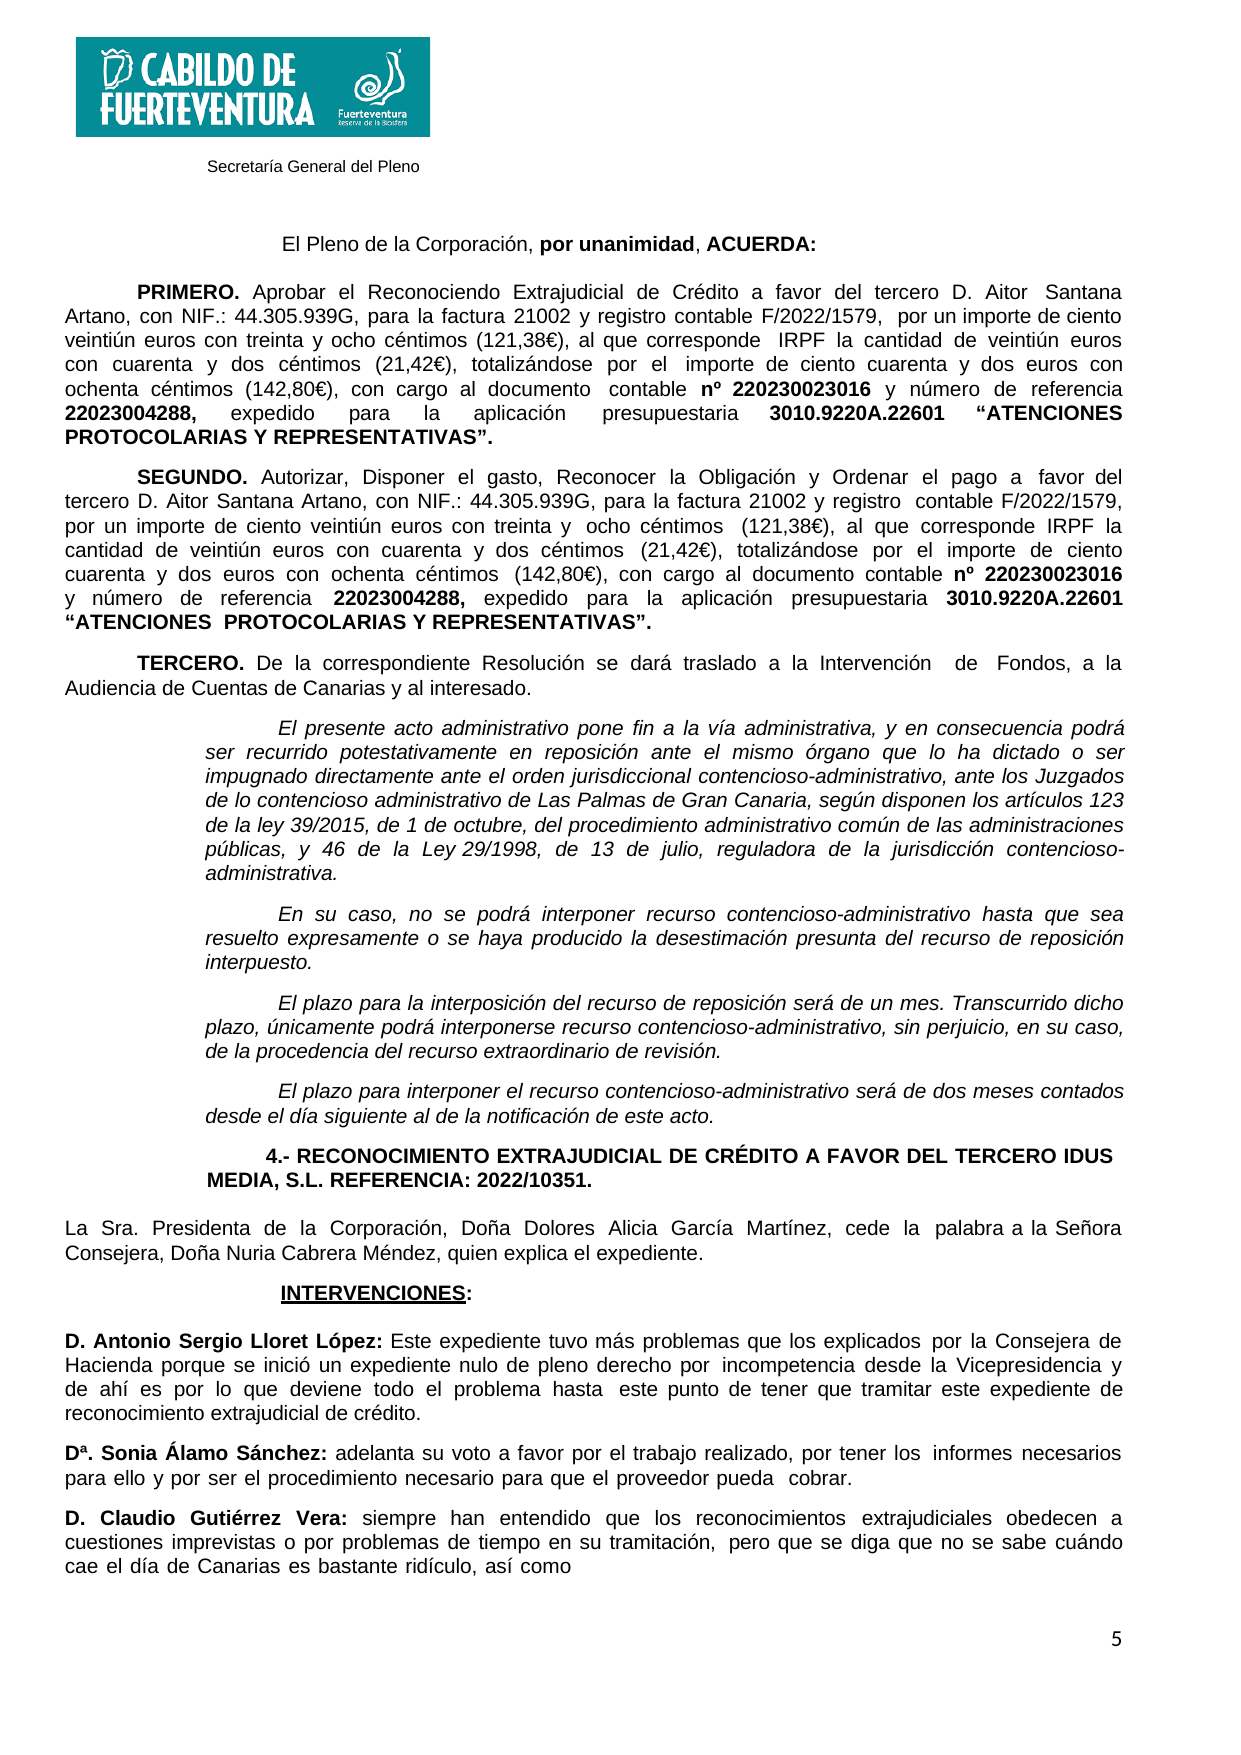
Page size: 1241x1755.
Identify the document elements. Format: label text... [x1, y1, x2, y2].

text El plazo para la interposición del recurso de reposición será de un mes. Transcurrido dicho plazo, únicamente podrá interponerse recurso contencioso-administrativo, sin perjuicio, en su caso, de la procedencia del recurso extraordinario de revisión. [205, 991, 1124, 1063]
text El Pleno de la Corporación, por unanimidad, ACUERDA: [282, 232, 1136, 256]
text El plazo para interponer el recurso contencioso-administrativo será de dos meses contados desde el día siguiente al de la notificación de este acto. [205, 1079, 1124, 1127]
text La Sra. Presidenta de la Corporación, Doña Dolores Alicia García Martínez, cede la palabra a la Señora Consejera, Doña Nuria Cabrera Méndez, quien explica el expediente. [64, 1216, 1123, 1264]
subtitle INTERVENCIONES: [280, 1281, 1136, 1304]
text TERCERO. De la correspondiente Resolución se dará traslado a la Intervención de Fondos, a la Audiencia de Cuentas de Canarias y al interesado. [64, 651, 1123, 699]
text SEGUNDO. Autorizar, Disponer el gasto, Reconocer la Obligación y Ordenar el pago a favor del tercero D. Aitor Santana Artano, con NIF.: 44.305.939G, para la factura 21002 y registro contable F/2022/1579, por un importe de ciento veintiún euros con treinta y ocho céntimos (121,38€), al que corresponde IRPF la cantidad de veintiún euros con cuarenta y dos céntimos (21,42€), totalizándose por el importe de ciento cuarenta y dos euros con ochenta céntimos (142,80€), con cargo al documento contable nº 220230023016 y número de referencia 22023004288, expedido para la aplicación presupuestaria 3010.9220A.22601 “ATENCIONES PROTOCOLARIAS Y REPRESENTATIVAS”. [64, 465, 1123, 634]
text D. Antonio Sergio Lloret López: Este expediente tuvo más problemas que los explicados por la Consejera de Hacienda porque se inició un expediente nulo de pleno derecho por incompetencia desde la Vicepresidencia y de ahí es por lo que deviene todo el problema hasta este punto de tener que tramitar este expediente de reconocimiento extrajudicial de crédito. [64, 1328, 1123, 1425]
text D. Claudio Gutiérrez Vera: siempre han entendido que los reconocimientos extrajudiciales obedecen a cuestiones imprevistas o por problemas de tiempo en su tramitación, pero que se diga que no se sabe cuándo cae el día de Canarias es bastante ridículo, así como [64, 1506, 1123, 1578]
text PRIMERO. Aprobar el Reconociendo Extrajudicial de Crédito a favor del tercero D. Aitor Santana Artano, con NIF.: 44.305.939G, para la factura 21002 y registro contable F/2022/1579, por un importe de ciento veintiún euros con treinta y ocho céntimos (121,38€), al que corresponde IRPF la cantidad de veintiún euros con cuarenta y dos céntimos (21,42€), totalizándose por el importe de ciento cuarenta y dos euros con ochenta céntimos (142,80€), con cargo al documento contable nº 220230023016 y número de referencia 22023004288, expedido para la aplicación presupuestaria 3010.9220A.22601 “ATENCIONES PROTOCOLARIAS Y REPRESENTATIVAS”. [64, 280, 1123, 449]
text El presente acto administrativo pone fin a la vía administrativa, y en consecuencia podrá ser recurrido potestativamente en reposición ante el mismo órgano que lo ha dictado o ser impugnado directamente ante el orden jurisdiccional contencioso-administrativo, ante los Juzgados de lo contencioso administrativo de Las Palmas de Gran Canaria, según disponen los artículos 123 de la ley 39/2015, de 1 de octubre, del procedimiento administrativo común de las administraciones públicas, y 46 de la Ley 29/1998, de 13 de julio, reguladora de la jurisdicción contencioso- administrativa. [205, 716, 1124, 885]
subtitle 4.- RECONOCIMIENTO EXTRAJUDICIAL DE CRÉDITO A FAVOR DEL TERCERO IDUS MEDIA, S.L. REFERENCIA: 2022/10351. [207, 1144, 1136, 1192]
text Dª. Sonia Álamo Sánchez: adelanta su voto a favor por el trabajo realizado, por tener los informes necesarios para ello y por ser el procedimiento necesario para que el proveedor pueda cobrar. [64, 1441, 1123, 1489]
text En su caso, no se podrá interponer recurso contencioso-administrativo hasta que sea resuelto expresamente o se haya producido la desestimación presunta del recurso de reposición interpuesto. [205, 901, 1124, 974]
